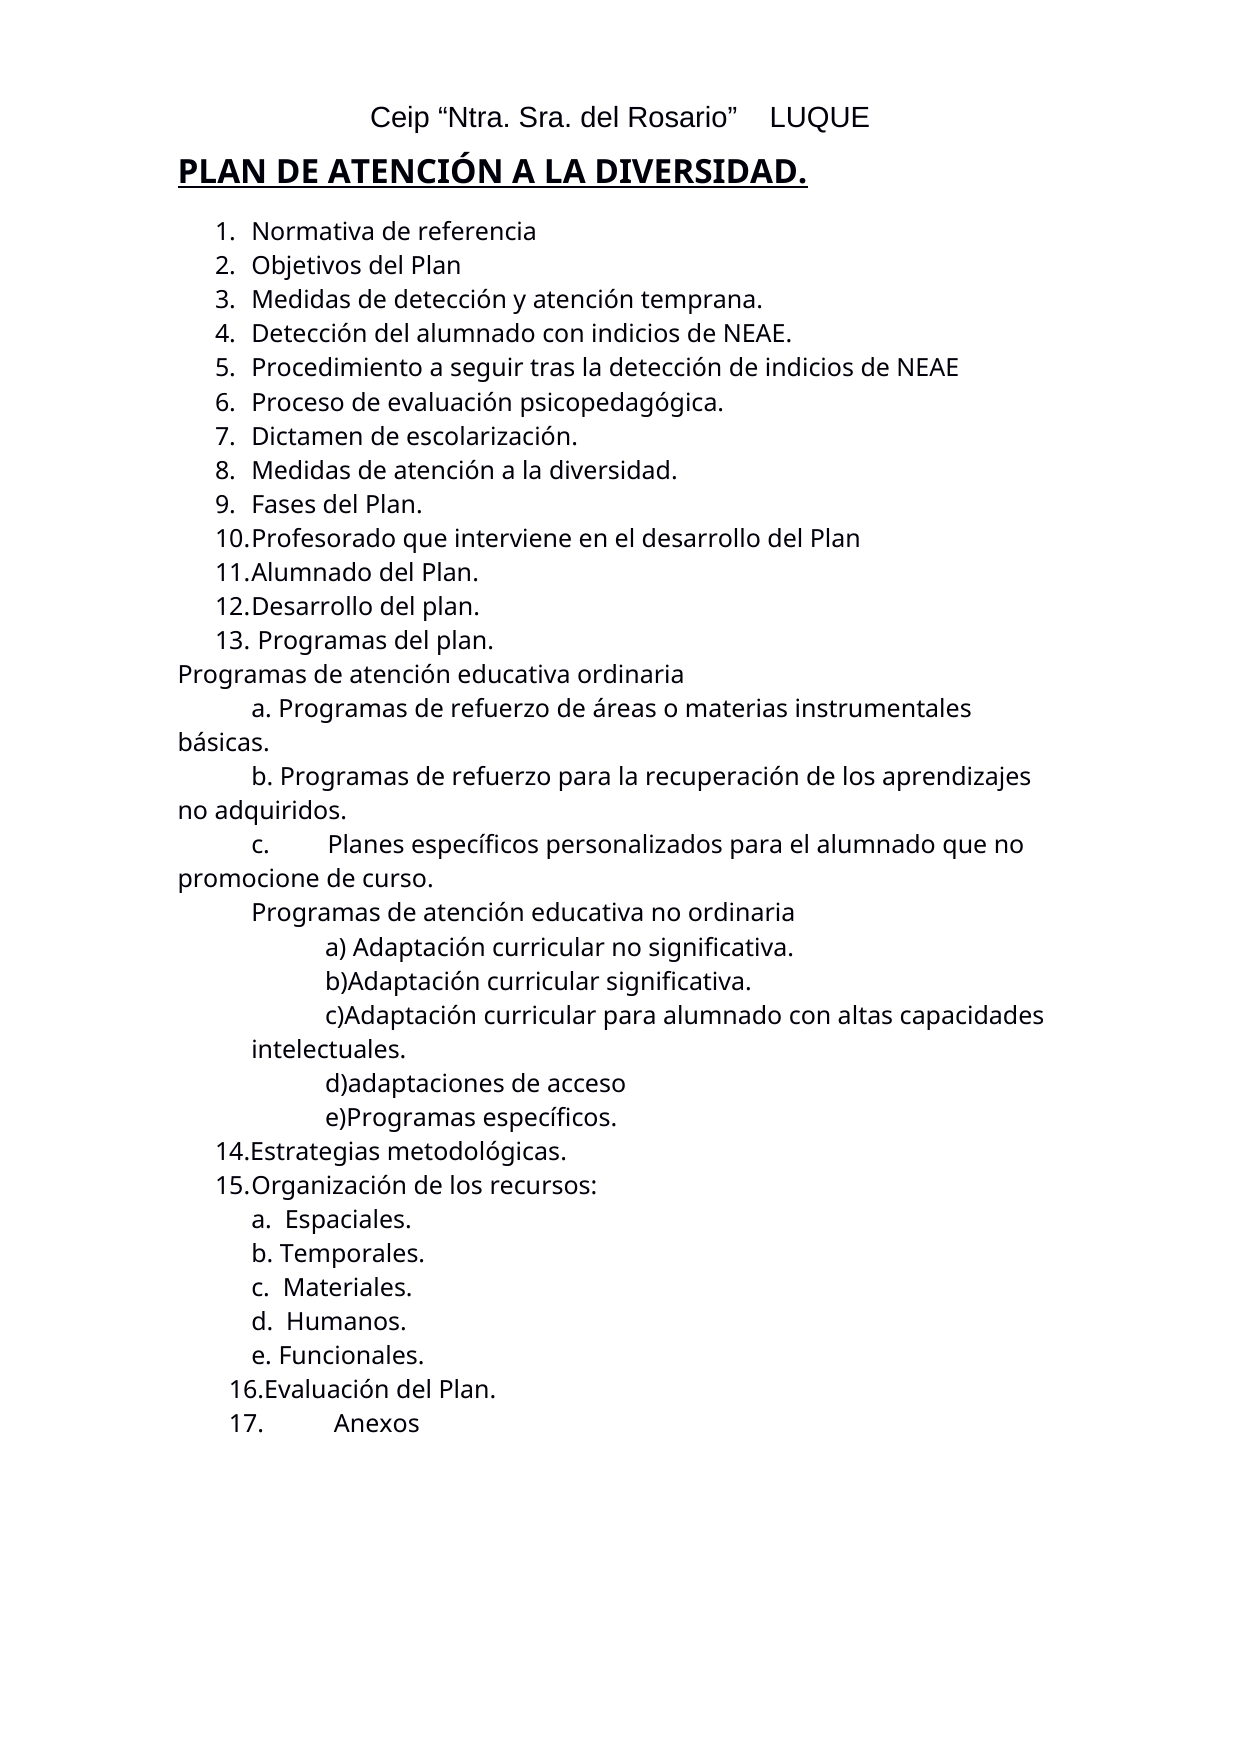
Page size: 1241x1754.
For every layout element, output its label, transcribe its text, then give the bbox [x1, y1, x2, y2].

list Programas del plan. [215, 623, 1063, 657]
list Medidas de atención a la diversidad. [215, 452, 1063, 486]
text 14.Estrategias metodológicas. [215, 1133, 1063, 1168]
list Procedimiento a seguir tras la detección de indicios de NEAE [215, 350, 1063, 384]
text a. Programas de refuerzo de áreas o materias instrumentales básicas. [177, 691, 1063, 759]
text 16.Evaluación del Plan. [177, 1372, 1063, 1406]
list Anexos [177, 1406, 1063, 1440]
list Dictamen de escolarización. [215, 418, 1063, 452]
text c. Materiales. [177, 1270, 1063, 1304]
text d. Humanos. [177, 1304, 1063, 1338]
list Desarrollo del plan. [215, 588, 1063, 623]
text Programas de atención educativa no ordinaria [177, 895, 1063, 929]
list Medidas de detección y atención temprana. [215, 282, 1063, 316]
list Profesorado que interviene en el desarrollo del Plan [215, 520, 1063, 554]
text b. Temporales. [177, 1236, 1063, 1270]
list Proceso de evaluación psicopedagógica. [215, 384, 1063, 418]
text d)adaptaciones de acceso [251, 1065, 1063, 1099]
text PLAN DE ATENCIÓN A LA DIVERSIDAD. [177, 148, 1063, 193]
list Objetivos del Plan [215, 248, 1063, 282]
text b)Adaptación curricular significativa. [251, 963, 1063, 997]
text c)Adaptación curricular para alumnado con altas capacidades intelectuales. [251, 997, 1063, 1065]
text a. Espaciales. [177, 1202, 1063, 1236]
list Planes específicos personalizados para el alumnado que no promocione de curso. [177, 827, 1063, 895]
list Normativa de referencia [215, 214, 1063, 248]
list Fases del Plan. [215, 486, 1063, 520]
text b. Programas de refuerzo para la recuperación de los aprendizajes no adquiridos. [177, 759, 1063, 827]
text Programas de atención educativa ordinaria [177, 657, 1063, 691]
list Organización de los recursos: [215, 1168, 1063, 1202]
list Alumnado del Plan. [215, 554, 1063, 588]
list Detección del alumnado con indicios de NEAE. [215, 316, 1063, 350]
text e)Programas específicos. [251, 1099, 1063, 1133]
text a) Adaptación curricular no significativa. [251, 929, 1063, 963]
text e. Funcionales. [177, 1338, 1063, 1372]
